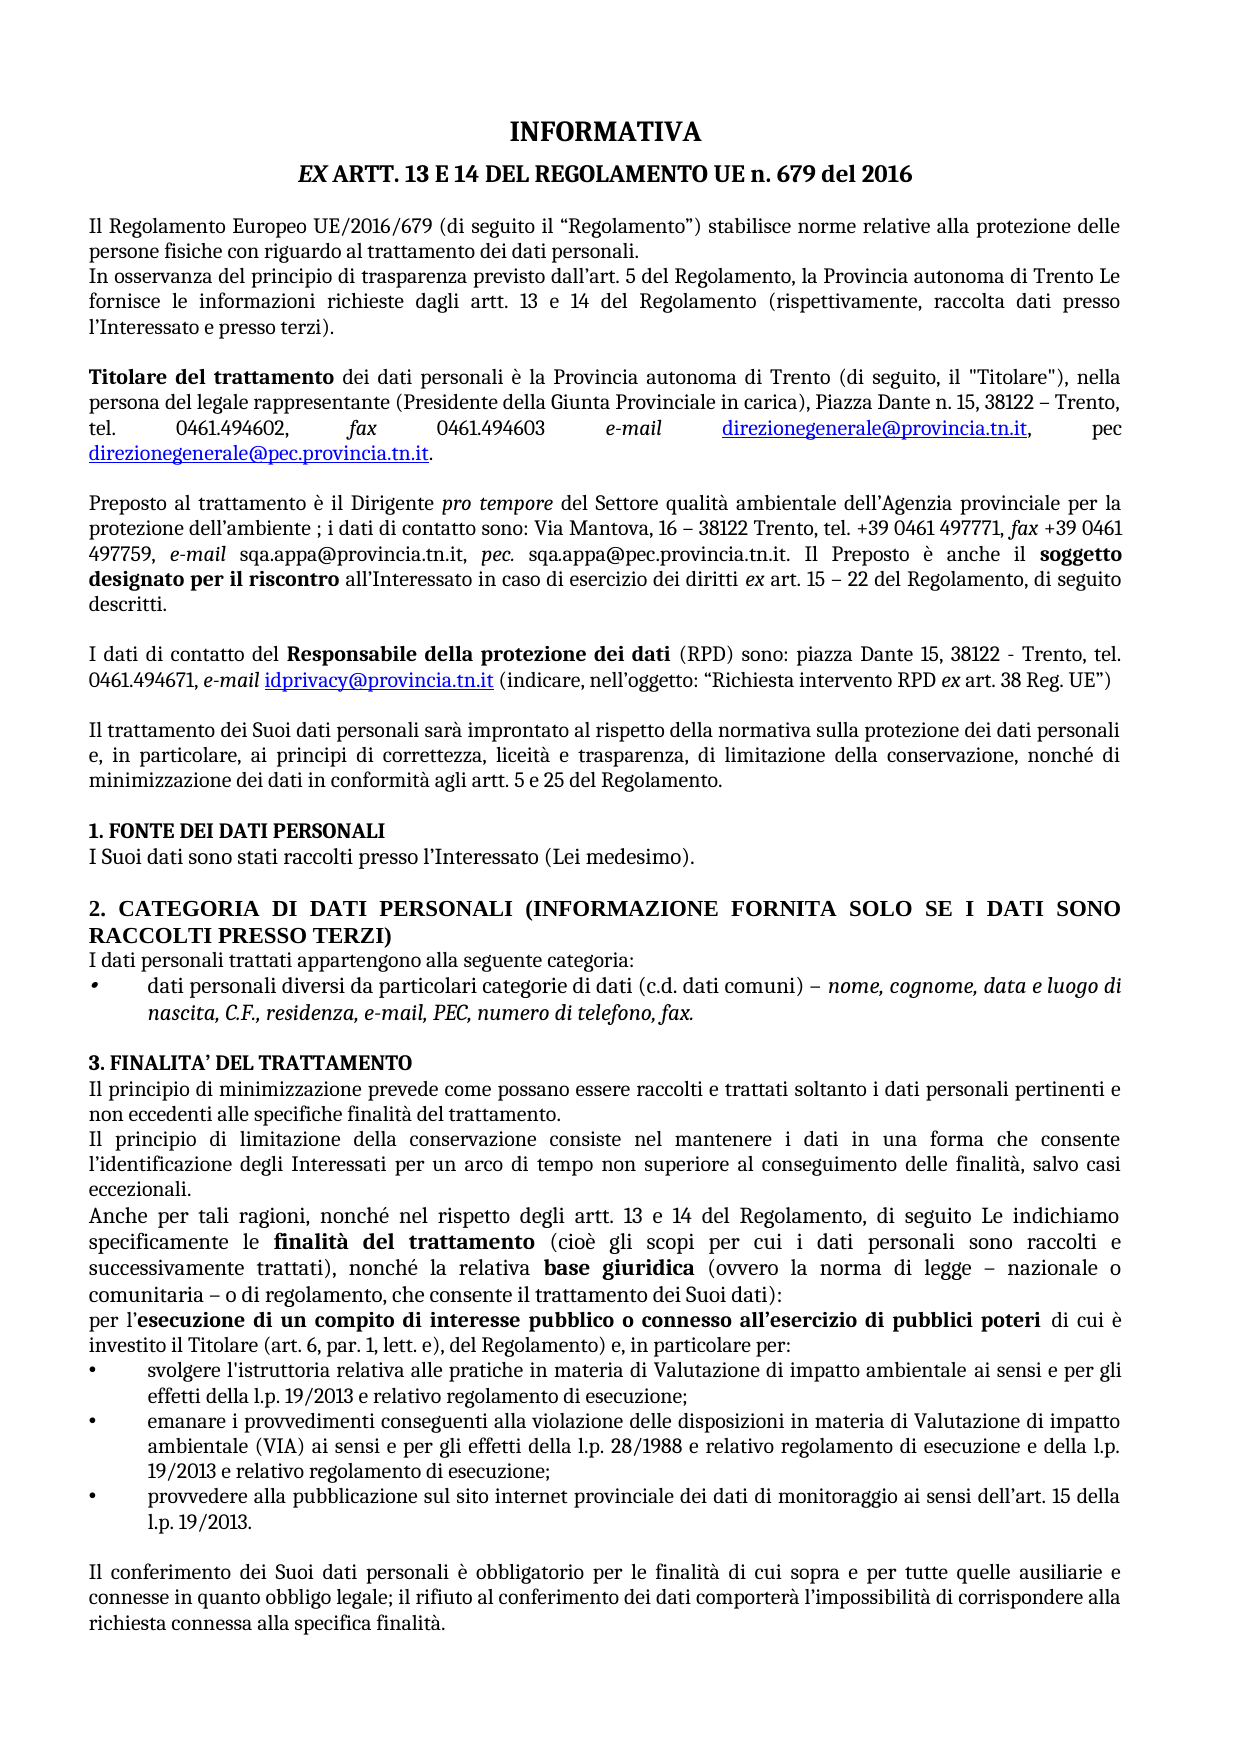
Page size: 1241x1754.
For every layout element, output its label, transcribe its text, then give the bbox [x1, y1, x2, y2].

text Il principio di limitazione della conservazione consiste nel mantenere i dati in una forma che consente l’identificazione degli Interessati per un arco di tempo non superiore al conseguimento delle finalità, salvo casi eccezionali. [89, 1127, 1122, 1202]
list dati personali diversi da particolari categorie di dati (c.d. dati comuni) – nome, cognome, data e luogo di nascita, C.F., residenza, e-mail, PEC, numero di telefono, fax. [89, 973, 1122, 1026]
text INFORMATIVA [89, 116, 1122, 149]
list svolgere l'istruttoria relativa alle pratiche in materia di Valutazione di impatto ambientale ai sensi e per gli effetti della l.p. 19/2013 e relativo regolamento di esecuzione; [89, 1358, 1122, 1409]
text 3. FINALITA’ DEL TRATTAMENTO [89, 1051, 1122, 1076]
text I Suoi dati sono stati raccolti presso l’Interessato (Lei medesimo). [89, 844, 1122, 870]
list provvedere alla pubblicazione sul sito internet provinciale dei dati di monitoraggio ai sensi dell’art. 15 della l.p. 19/2013. [89, 1484, 1122, 1535]
text Il principio di minimizzazione prevede come possano essere raccolti e trattati soltanto i dati personali pertinenti e non eccedenti alle specifiche finalità del trattamento. [89, 1076, 1122, 1127]
list emanare i provvedimenti conseguenti alla violazione delle disposizioni in materia di Valutazione di impatto ambientale (VIA) ai sensi e per gli effetti della l.p. 28/1988 e relativo regolamento di esecuzione e della l.p. 19/2013 e relativo regolamento di esecuzione; [89, 1409, 1122, 1484]
text Preposto al trattamento è il Dirigente pro tempore del Settore qualità ambientale dell’Agenzia provinciale per la protezione dell’ambiente ; i dati di contatto sono: Via Mantova, 16 – 38122 Trento, tel. +39 0461 497771, fax +39 0461 497759, e-mail sqa.appa@provincia.tn.it, pec. sqa.appa@pec.provincia.tn.it. Il Preposto è anche il soggetto designato per il riscontro all’Interessato in caso di esercizio dei diritti ex art. 15 – 22 del Regolamento, di seguito descritti. [89, 491, 1122, 617]
text 2. CATEGORIA DI DATI PERSONALI (INFORMAZIONE FORNITA SOLO SE I DATI SONO RACCOLTI PRESSO TERZI) [89, 895, 1122, 948]
text Anche per tali ragioni, nonché nel rispetto degli artt. 13 e 14 del Regolamento, di seguito Le indichiamo specificamente le finalità del trattamento (cioè gli scopi per cui i dati personali sono raccolti e successivamente trattati), nonché la relativa base giuridica (ovvero la norma di legge – nazionale o comunitaria – o di regolamento, che consente il trattamento dei Suoi dati): [89, 1202, 1122, 1308]
text In osservanza del principio di trasparenza previsto dall’art. 5 del Regolamento, la Provincia autonoma di Trento Le fornisce le informazioni richieste dagli artt. 13 e 14 del Regolamento (rispettivamente, raccolta dati presso l’Interessato e presso terzi). [89, 264, 1122, 339]
text per l’esecuzione di un compito di interesse pubblico o connesso all’esercizio di pubblici poteri di cui è investito il Titolare (art. 6, par. 1, lett. e), del Regolamento) e, in particolare per: [89, 1308, 1122, 1358]
text I dati personali trattati appartengono alla seguente categoria: [89, 948, 1122, 973]
text Il trattamento dei Suoi dati personali sarà improntato al rispetto della normativa sulla protezione dei dati personali e, in particolare, ai principi di correttezza, liceità e trasparenza, di limitazione della conservazione, nonché di minimizzazione dei dati in conformità agli artt. 5 e 25 del Regolamento. [89, 718, 1122, 793]
text Titolare del trattamento dei dati personali è la Provincia autonoma di Trento (di seguito, il "Titolare"), nella persona del legale rappresentante (Presidente della Giunta Provinciale in carica), Piazza Dante n. 15, 38122 – Trento, tel. 0461.494602, fax 0461.494603 e-mail direzionegenerale@provincia.tn.it, pec direzionegenerale@pec.provincia.tn.it. [89, 365, 1122, 466]
text EX ARTT. 13 E 14 DEL REGOLAMENTO UE n. 679 del 2016 [89, 159, 1122, 188]
text 1. FONTE DEI DATI PERSONALI [89, 818, 1122, 844]
text I dati di contatto del Responsabile della protezione dei dati (RPD) sono: piazza Dante 15, 38122 - Trento, tel. 0461.494671, e-mail idprivacy@provincia.tn.it (indicare, nell’oggetto: “Richiesta intervento RPD ex art. 38 Reg. UE”) [89, 642, 1122, 692]
list Il conferimento dei Suoi dati personali è obbligatorio per le finalità di cui sopra e per tutte quelle ausiliarie e connesse in quanto obbligo legale; il rifiuto al conferimento dei dati comporterà l’impossibilità di corrispondere alla richiesta connessa alla specifica finalità. [89, 1560, 1122, 1636]
text Il Regolamento Europeo UE/2016/679 (di seguito il “Regolamento”) stabilisce norme relative alla protezione delle persone fisiche con riguardo al trattamento dei dati personali. [89, 213, 1122, 264]
